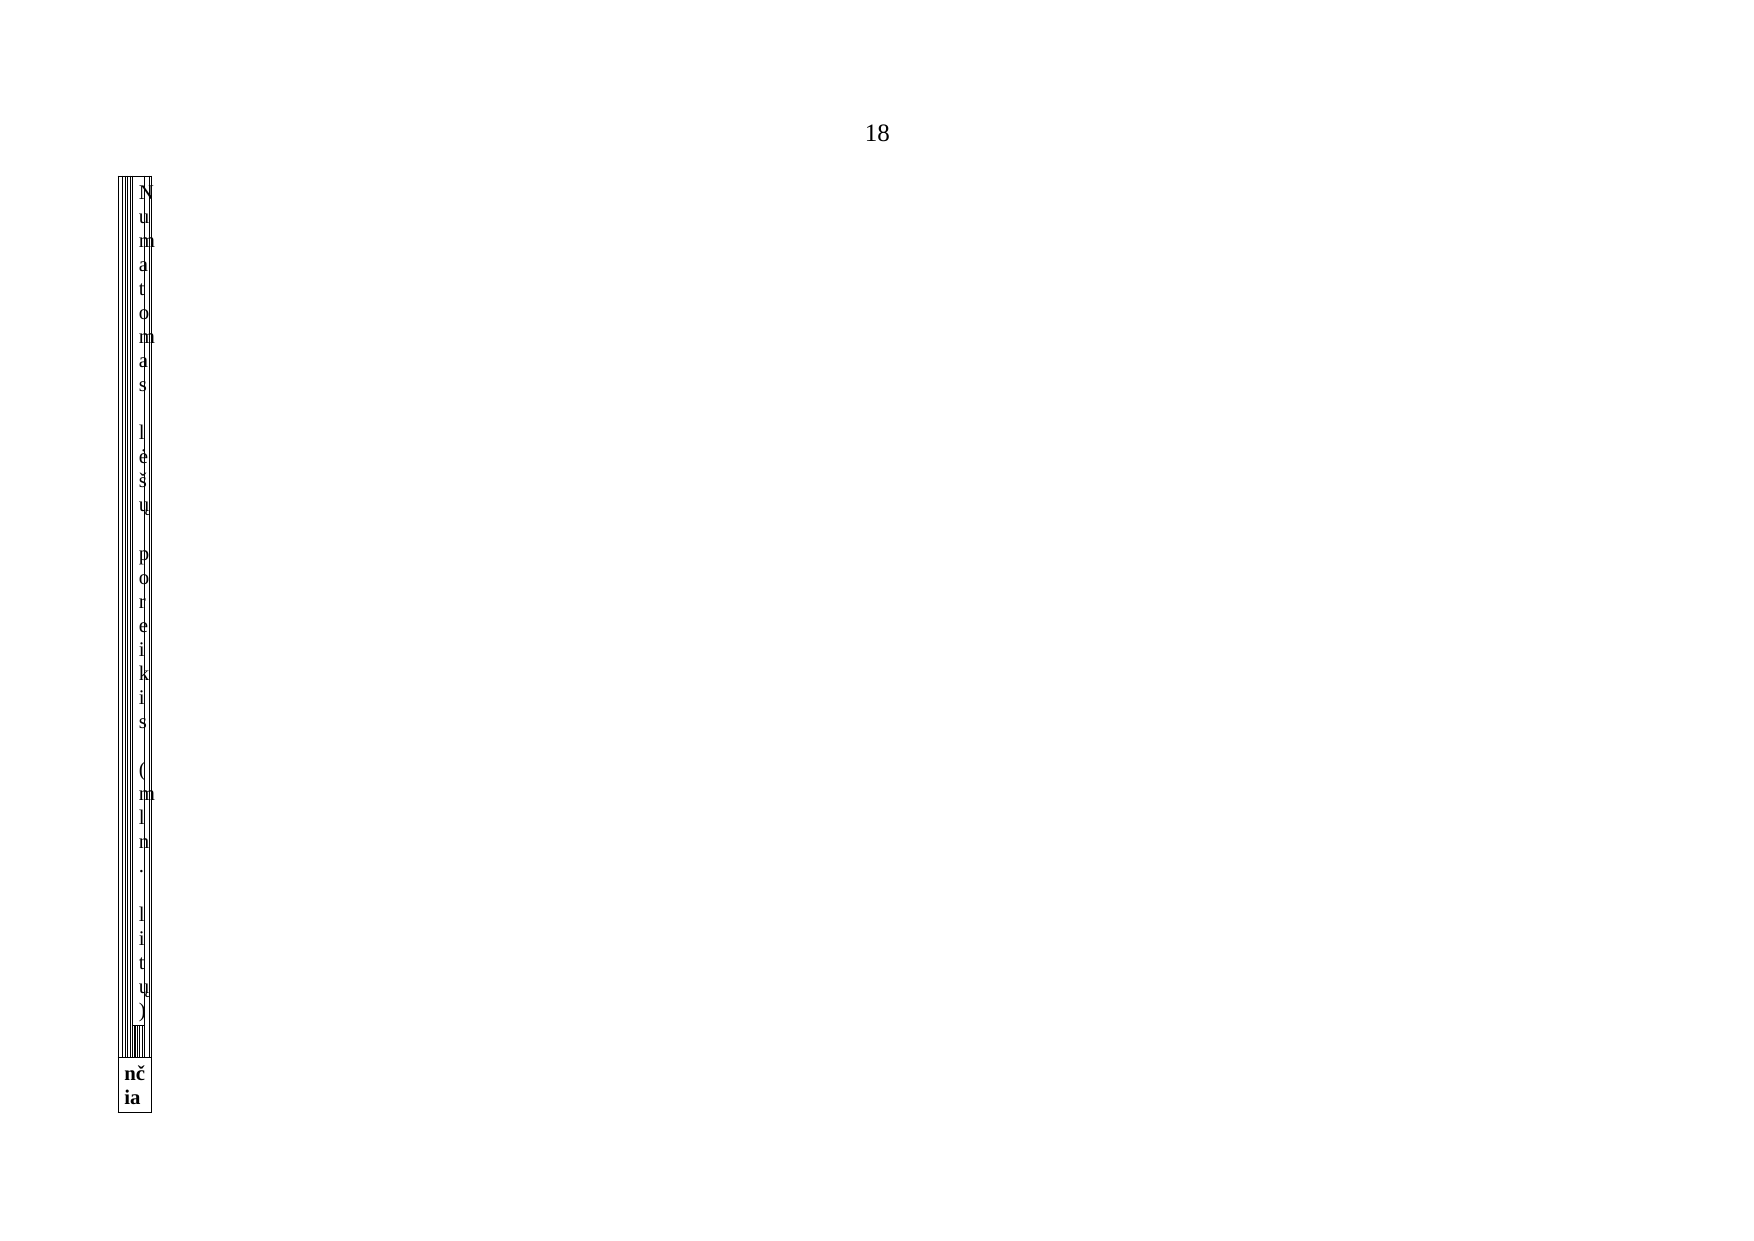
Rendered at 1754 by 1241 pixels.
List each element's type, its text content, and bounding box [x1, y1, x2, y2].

table_header Numatomas lėšų poreikis (mln. litų) [133, 177, 144, 1025]
table_header Numatomi finansavimo šaltiniai [145, 335, 149, 791]
table_header Numatomi finansavimo šaltiniai [145, 792, 149, 1057]
